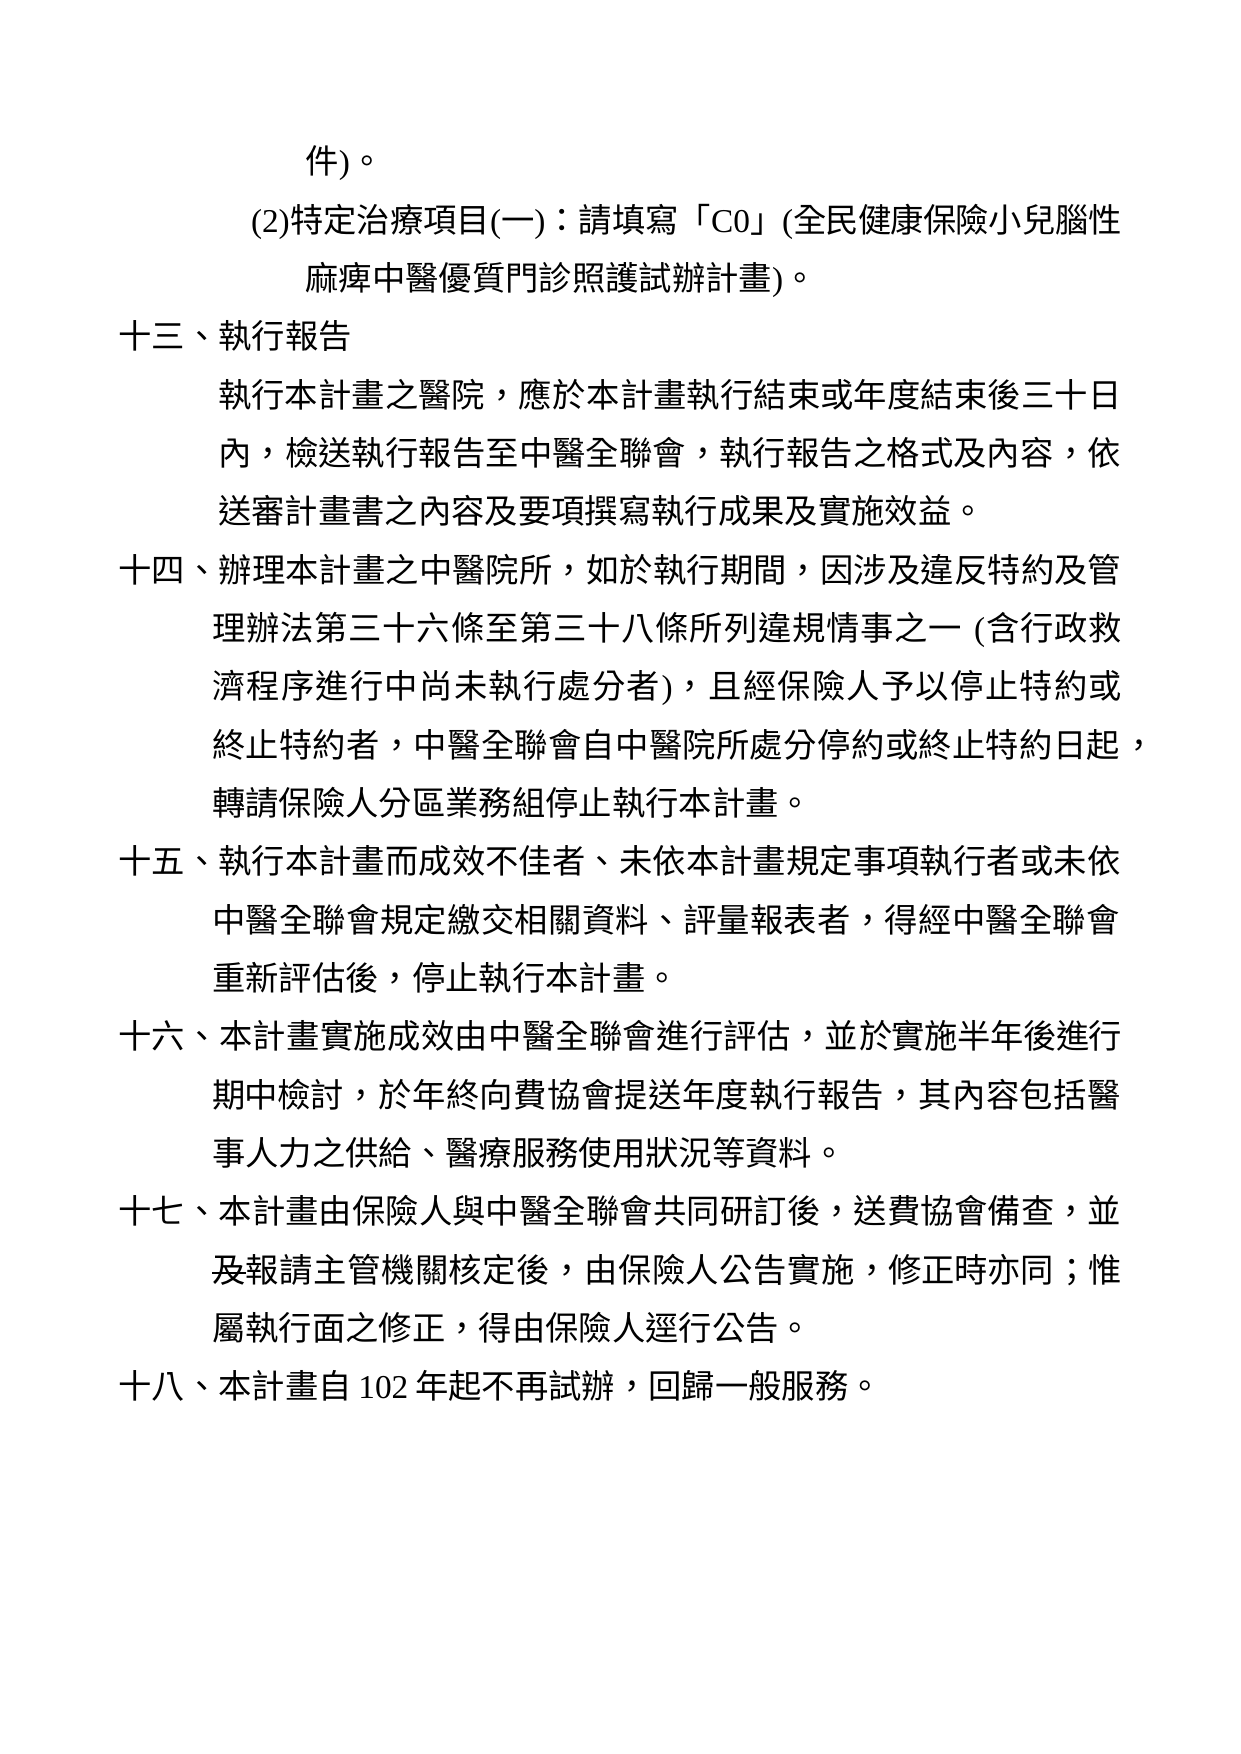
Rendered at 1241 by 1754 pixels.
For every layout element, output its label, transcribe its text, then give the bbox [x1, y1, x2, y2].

text 十五、執行本計畫而成效不佳者、未依本計畫規定事項執行者或未依中醫全聯會規定繳交相關資料、評量報表者，得經中醫全聯會重新評估後，停止執行本計畫。 [118, 827, 1122, 1002]
text 件)。 [251, 127, 1122, 185]
text 十八、本計畫自102年起不再試辦，回歸一般服務。 [118, 1352, 1122, 1410]
text (2)特定治療項目(一)：請填寫「C0」(全民健康保險小兒腦性麻痺中醫優質門診照護試辦計畫)。 [251, 185, 1122, 302]
text 十七、本計畫由保險人與中醫全聯會共同研訂後，送費協會備查，並及報請主管機關核定後，由保險人公告實施，修正時亦同；惟屬執行面之修正，得由保險人逕行公告。 [118, 1177, 1122, 1352]
text 十三、執行報告 [118, 302, 1122, 360]
text 執行本計畫之醫院，應於本計畫執行結束或年度結束後三十日內，檢送執行報告至中醫全聯會，執行報告之格式及內容，依送審計畫書之內容及要項撰寫執行成果及實施效益。 [218, 360, 1122, 535]
text 十四、辦理本計畫之中醫院所，如於執行期間，因涉及違反特約及管理辦法第三十六條至第三十八條所列違規情事之一 (含行政救濟程序進行中尚未執行處分者)，且經保險人予以停止特約或終止特約者，中醫全聯會自中醫院所處分停約或終止特約日起，轉請保險人分區業務組停止執行本計畫。 [118, 535, 1122, 827]
text 十六、本計畫實施成效由中醫全聯會進行評估，並於實施半年後進行期中檢討，於年終向費協會提送年度執行報告，其內容包括醫事人力之供給、醫療服務使用狀況等資料。 [118, 1002, 1122, 1177]
